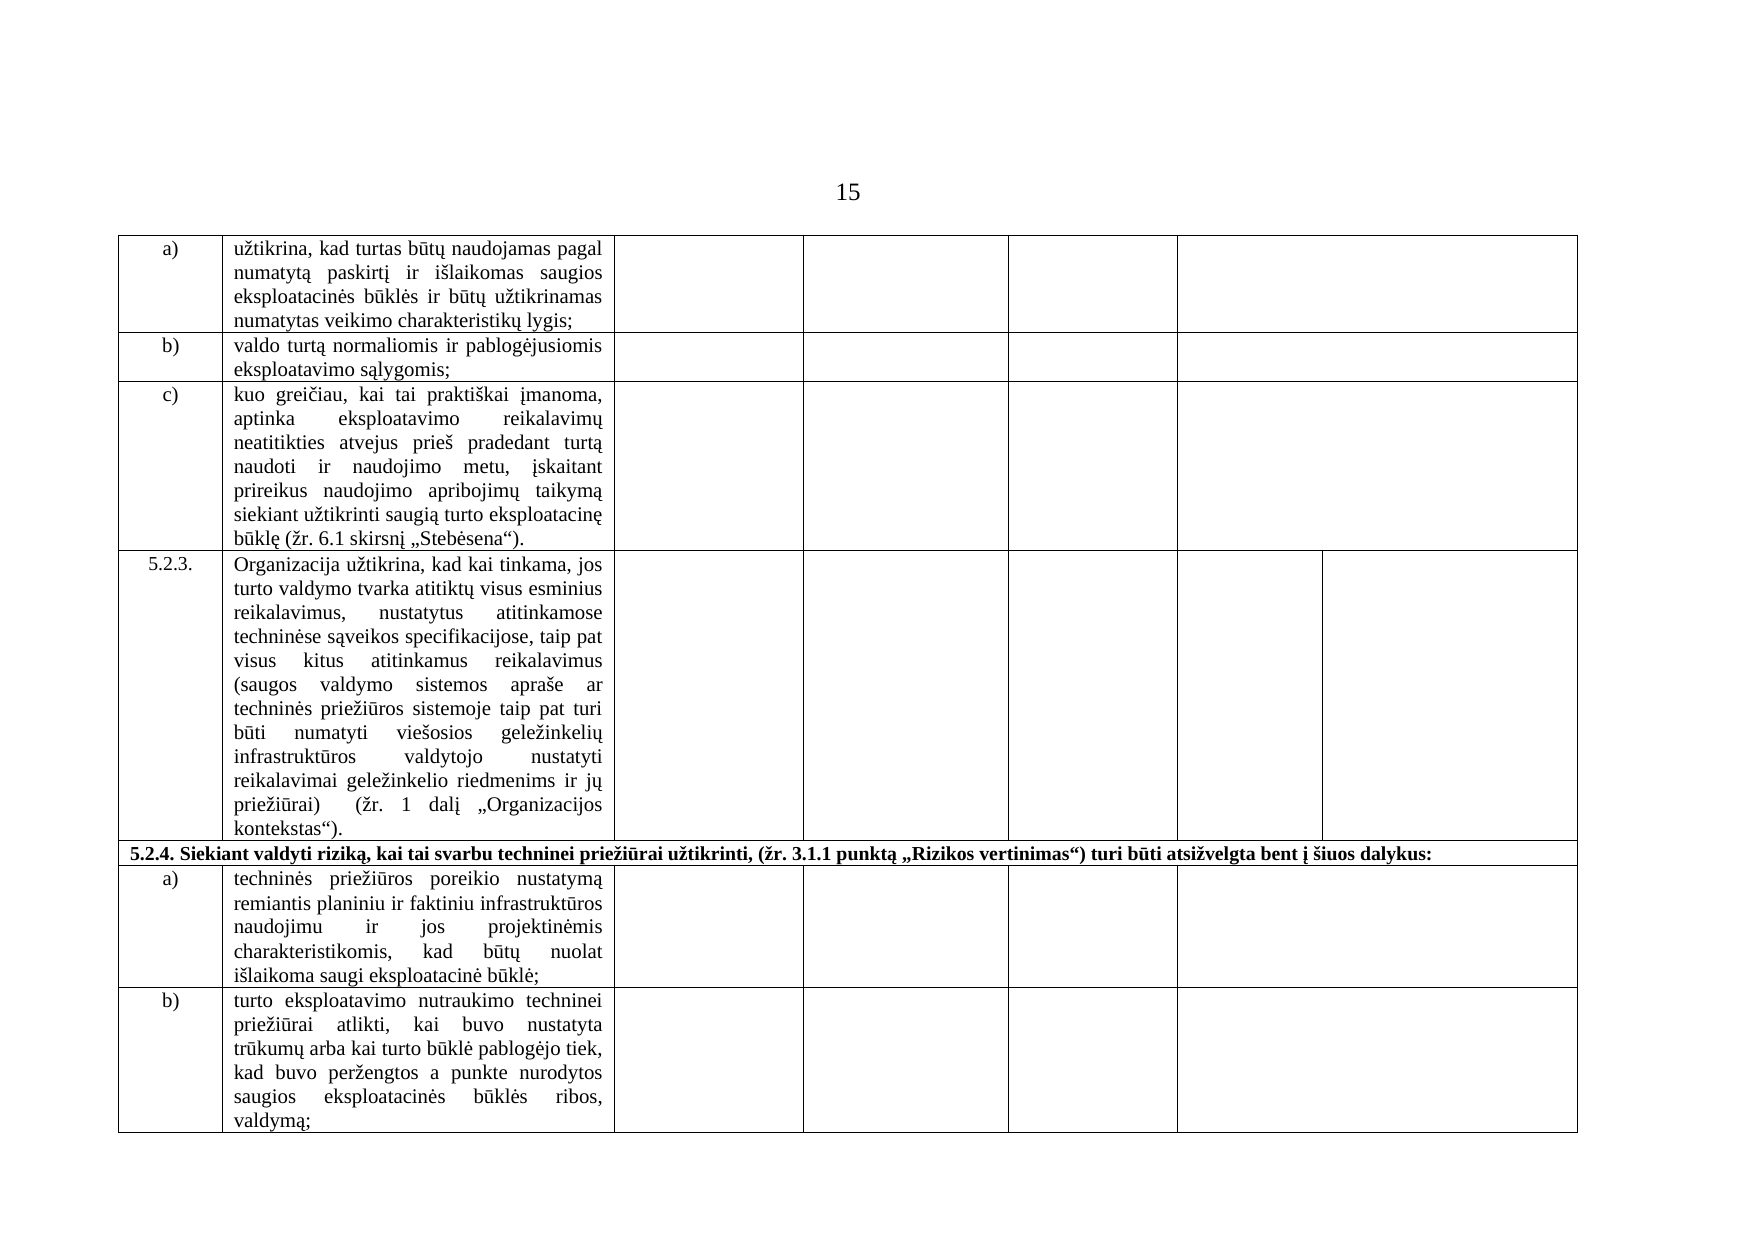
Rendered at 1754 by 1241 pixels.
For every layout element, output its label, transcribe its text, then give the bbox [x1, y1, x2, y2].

table_cell a) [119, 866, 222, 987]
table_cell [615, 866, 803, 987]
table_cell [1009, 551, 1177, 840]
table_cell [804, 866, 1008, 987]
table_cell 5.2.4. Siekiant valdyti riziką, kai tai svarbu techninei priežiūrai užtikrinti, (žr. 3.1.1 punktą „Rizikos vertinimas“) turi būti atsižvelgta bent į šiuos dalykus: [119, 841, 1577, 865]
table_cell [1178, 236, 1577, 332]
table_cell valdo turtą normaliomis ir pablogėjusiomis eksploatavimo sąlygomis; [223, 333, 614, 381]
table_cell [804, 236, 1008, 332]
table_cell [1178, 333, 1577, 381]
table_cell [1009, 382, 1177, 550]
table_cell [1178, 866, 1577, 987]
table_cell techninės priežiūros poreikio nustatymą remiantis planiniu ir faktiniu infrastruktūros naudojimu ir jos projektinėmis charakteristikomis, kad būtų nuolat išlaikoma saugi eksploatacinė būklė; [223, 866, 614, 987]
table_cell [804, 988, 1008, 1132]
table_cell [615, 382, 803, 550]
table_cell [615, 988, 803, 1132]
table_cell c) [119, 382, 222, 550]
table_cell turto eksploatavimo nutraukimo techninei priežiūrai atlikti, kai buvo nustatyta trūkumų arba kai turto būklė pablogėjo tiek, kad buvo peržengtos a punkte nurodytos saugios eksploatacinės būklės ribos, valdymą; [223, 988, 614, 1132]
table_cell [1009, 988, 1177, 1132]
table_cell [615, 236, 803, 332]
table_cell [804, 382, 1008, 550]
table_cell [1009, 866, 1177, 987]
table_cell [615, 551, 803, 840]
table_cell b) [119, 333, 222, 381]
table_cell [804, 333, 1008, 381]
table_cell [804, 551, 1008, 840]
table_cell [1178, 551, 1322, 840]
table_cell [615, 333, 803, 381]
table_cell užtikrina, kad turtas būtų naudojamas pagal numatytą paskirtį ir išlaikomas saugios eksploatacinės būklės ir būtų užtikrinamas numatytas veikimo charakteristikų lygis; [223, 236, 614, 332]
table_cell kuo greičiau, kai tai praktiškai įmanoma, aptinka eksploatavimo reikalavimų neatitikties atvejus prieš pradedant turtą naudoti ir naudojimo metu, įskaitant prireikus naudojimo apribojimų taikymą siekiant užtikrinti saugią turto eksploatacinę būklę (žr. 6.1 skirsnį „Stebėsena“). [223, 382, 614, 550]
table_cell [1178, 988, 1577, 1132]
table_cell 5.2.3. [119, 551, 222, 840]
table_cell [1009, 333, 1177, 381]
table_cell b) [119, 988, 222, 1132]
table_cell Organizacija užtikrina, kad kai tinkama, jos turto valdymo tvarka atitiktų visus esminius reikalavimus, nustatytus atitinkamose techninėse sąveikos specifikacijose, taip pat visus kitus atitinkamus reikalavimus (saugos valdymo sistemos apraše ar techninės priežiūros sistemoje taip pat turi būti numatyti viešosios geležinkelių infrastruktūros valdytojo nustatyti reikalavimai geležinkelio riedmenims ir jų priežiūrai) (žr. 1 dalį „Organizacijos kontekstas“). [223, 551, 614, 840]
table_cell [1009, 236, 1177, 332]
table_cell [1178, 382, 1577, 550]
table_cell [1323, 551, 1577, 840]
table_cell a) [119, 236, 222, 332]
